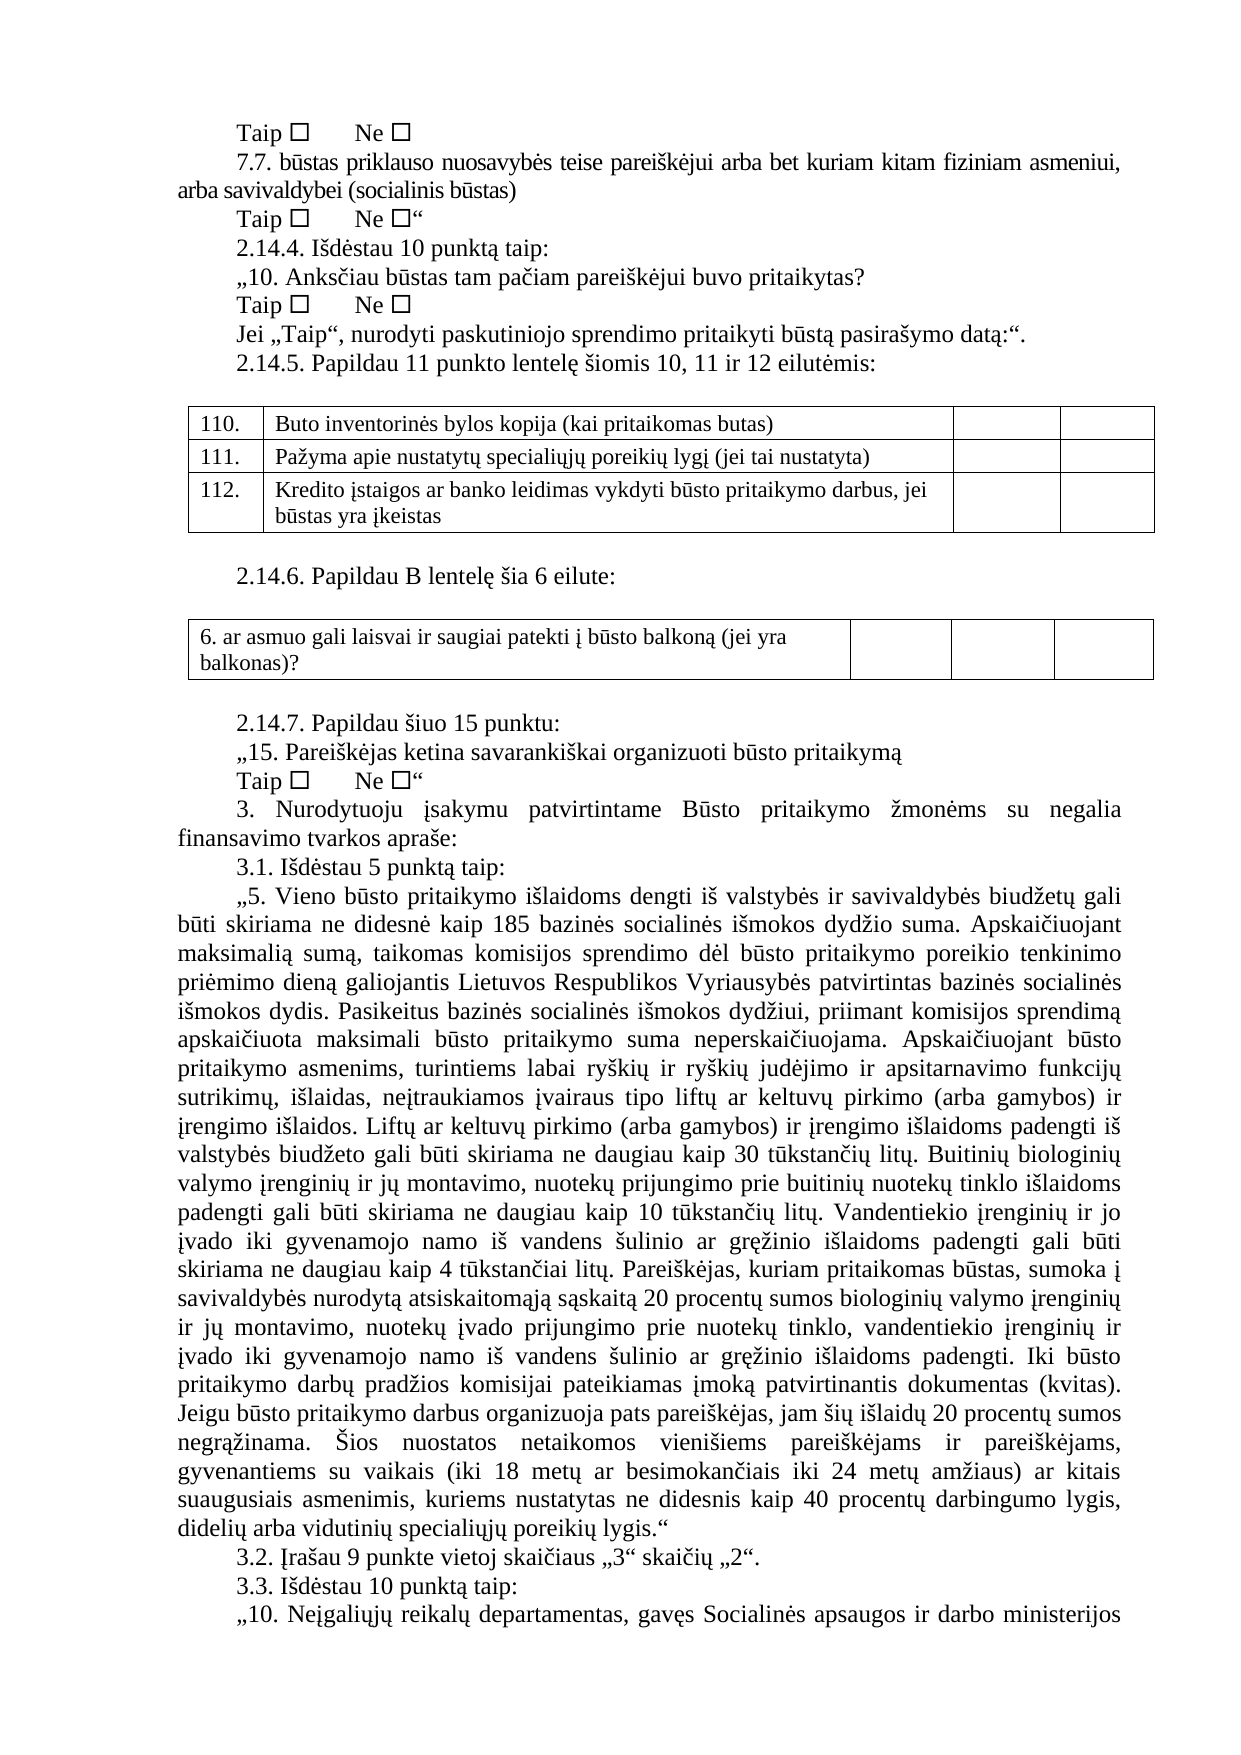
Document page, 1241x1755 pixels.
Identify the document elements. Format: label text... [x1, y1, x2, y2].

table_cell Pažyma apie nustatytų specialiųjų poreikių lygį (jei tai nustatyta) [264, 440, 953, 472]
text 2.14.4. Išdėstau 10 punktą taip: [177, 233, 1122, 262]
text Jei „Taip“, nurodyti paskutiniojo sprendimo pritaikyti būstą pasirašymo datą:“. [177, 319, 1122, 348]
table_header Buto inventorinės bylos kopija (kai pritaikomas butas) [264, 407, 953, 439]
text 3.3. Išdėstau 10 punktą taip: [177, 1571, 1122, 1599]
table_cell [1061, 473, 1154, 532]
text 2.14.6. Papildau B lentelę šia 6 eilute: [177, 561, 1122, 590]
table_cell Kredito įstaigos ar banko leidimas vykdyti būsto pritaikymo darbus, jei būstas yra įkeistas [264, 473, 953, 532]
text 2.14.7. Papildau šiuo 15 punktu: [177, 708, 1122, 737]
table_header [1055, 620, 1153, 678]
text 3. Nurodytuoju įsakymu patvirtintame Būsto pritaikymo žmonėms su negalia finansavimo tvarkos apraše: [177, 794, 1122, 852]
text 3.2. Įrašau 9 punkte vietoj skaičiaus „3“ skaičių „2“. [177, 1542, 1122, 1571]
text 7.7. būstas priklauso nuosavybės teise pareiškėjui arba bet kuriam kitam fiziniam asmeniui, arba savivaldybei (socialinis būstas) [177, 147, 1122, 204]
text „10. Neįgaliųjų reikalų departamentas, gavęs Socialinės apsaugos ir darbo ministerijos [177, 1599, 1122, 1628]
table_cell [954, 473, 1060, 532]
text „5. Vieno būsto pritaikymo išlaidoms dengti iš valstybės ir savivaldybės biudžetų gali būti skiriama ne didesnė kaip 185 bazinės socialinės išmokos dydžio suma. Apskaičiuojant maksimalią sumą, taikomas komisijos sprendimo dėl būsto pritaikymo poreikio tenkinimo priėmimo dieną galiojantis Lietuvos Respublikos Vyriausybės patvirtintas bazinės socialinės išmokos dydis. Pasikeitus bazinės socialinės išmokos dydžiui, priimant komisijos sprendimą apskaičiuota maksimali būsto pritaikymo suma neperskaičiuojama. Apskaičiuojant būsto pritaikymo asmenims, turintiems labai ryškių ir ryškių judėjimo ir apsitarnavimo funkcijų sutrikimų, išlaidas, neįtraukiamos įvairaus tipo liftų ar keltuvų pirkimo (arba gamybos) ir įrengimo išlaidos. Liftų ar keltuvų pirkimo (arba gamybos) ir įrengimo išlaidoms padengti iš valstybės biudžeto gali būti skiriama ne daugiau kaip 30 tūkstančių litų. Buitinių biologinių valymo įrenginių ir jų montavimo, nuotekų prijungimo prie buitinių nuotekų tinklo išlaidoms padengti gali būti skiriama ne daugiau kaip 10 tūkstančių litų. Vandentiekio įrenginių ir jo įvado iki gyvenamojo namo iš vandens šulinio ar gręžinio išlaidoms padengti gali būti skiriama ne daugiau kaip 4 tūkstančiai litų. Pareiškėjas, kuriam pritaikomas būstas, sumoka į savivaldybės nurodytą atsiskaitomąją sąskaitą 20 procentų sumos biologinių valymo įrenginių ir jų montavimo, nuotekų įvado prijungimo prie nuotekų tinklo, vandentiekio įrenginių ir įvado iki gyvenamojo namo iš vandens šulinio ar gręžinio išlaidoms padengti. Iki būsto pritaikymo darbų pradžios komisijai pateikiamas įmoką patvirtinantis dokumentas (kvitas). Jeigu būsto pritaikymo darbus organizuoja pats pareiškėjas, jam šių išlaidų 20 procentų sumos negrąžinama. Šios nuostatos netaikomos vienišiems pareiškėjams ir pareiškėjams, gyvenantiems su vaikais (iki 18 metų ar besimokančiais iki 24 metų amžiaus) ar kitais suaugusiais asmenimis, kuriems nustatytas ne didesnis kaip 40 procentų darbingumo lygis, didelių arba vidutinių specialiųjų poreikių lygis.“ [177, 881, 1122, 1542]
table_cell 111. [189, 440, 263, 472]
table_header [952, 620, 1054, 678]
table_header 6. ar asmuo gali laisvai ir saugiai patekti į būsto balkoną (jei yra balkonas)? [189, 620, 850, 678]
text 3.1. Išdėstau 5 punktą taip: [177, 852, 1122, 881]
table_cell [954, 440, 1060, 472]
text Taip [] Ne []“ [177, 204, 1122, 233]
table_cell 112. [189, 473, 263, 532]
table_cell [1061, 440, 1154, 472]
text „10. Anksčiau būstas tam pačiam pareiškėjui buvo pritaikytas? [177, 262, 1122, 291]
table_header [1061, 407, 1154, 439]
text Taip [] Ne [] [177, 118, 1122, 147]
table_header [954, 407, 1060, 439]
table_header [851, 620, 951, 678]
text 2.14.5. Papildau 11 punkto lentelę šiomis 10, 11 ir 12 eilutėmis: [177, 348, 1122, 377]
table_header 110. [189, 407, 263, 439]
text „15. Pareiškėjas ketina savarankiškai organizuoti būsto pritaikymą [177, 737, 1122, 766]
text Taip [] Ne [] [177, 291, 1122, 319]
text Taip [] Ne []“ [177, 766, 1122, 794]
